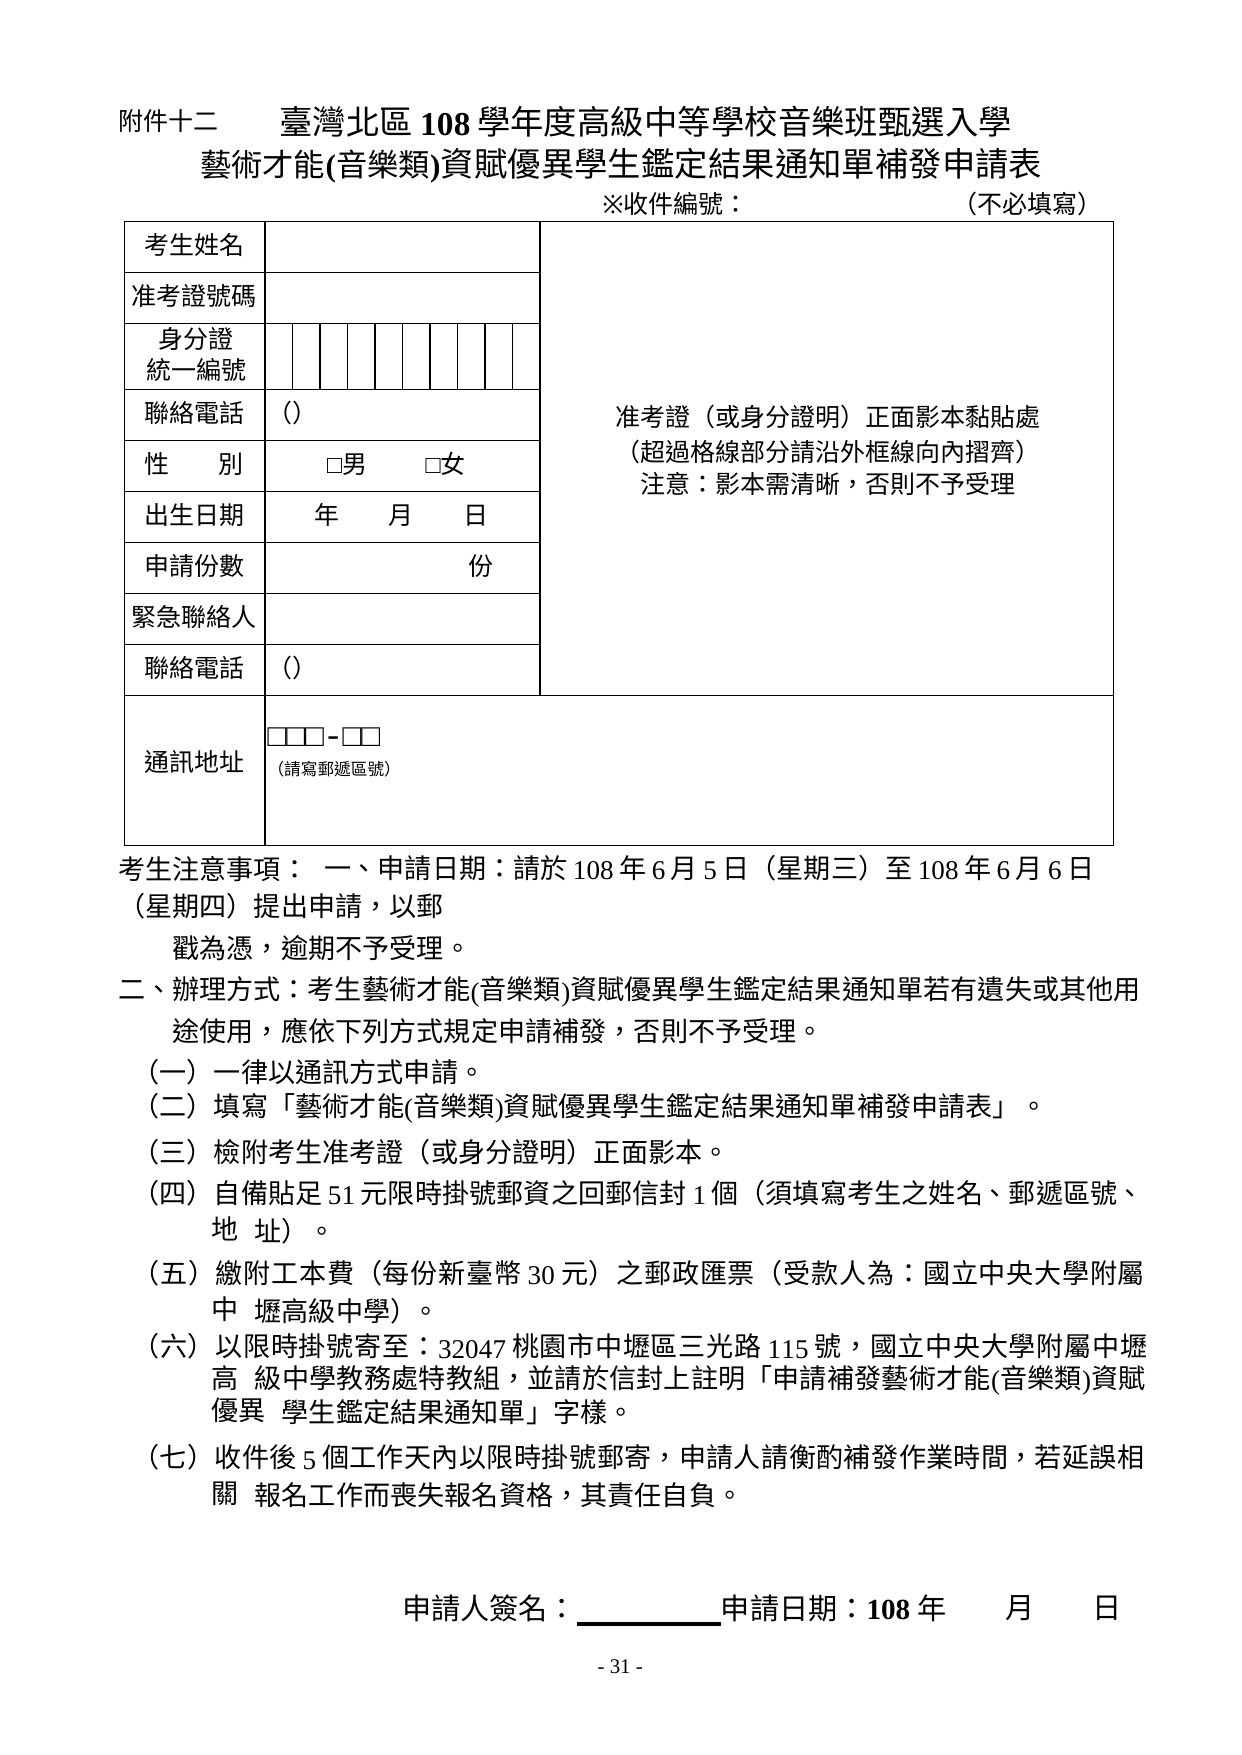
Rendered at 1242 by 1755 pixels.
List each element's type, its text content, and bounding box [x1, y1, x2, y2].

table_header [266, 222, 539, 272]
table_cell 緊急聯絡人 [125, 594, 264, 644]
text （七）收件後5個工作天內以限時掛號郵寄，申請人請衡酌補發作業時間，若延誤相關 報名工作而喪失報名資格，其責任自負。 [132, 1440, 1146, 1513]
table_cell [376, 324, 402, 389]
table_cell 申請份數 [125, 543, 264, 593]
table_cell □□□-□□ （請寫郵遞區號） [266, 696, 1113, 845]
table_cell 份 [266, 543, 539, 593]
text （四）自備貼足51元限時掛號郵資之回郵信封1個（須填寫考生之姓名、郵遞區號、地 址）。 [132, 1176, 1147, 1248]
table_cell 准考證號碼 [125, 273, 264, 323]
table_cell [403, 324, 429, 389]
text （三）檢附考生准考證（或身分證明）正面影本。 [132, 1125, 1152, 1166]
table_cell 性 別 [125, 441, 264, 491]
table_cell [293, 324, 319, 389]
text ※收件編號： （不必填寫） [602, 183, 1152, 217]
text 附件十二 臺灣北區108學年度高級中等學校音樂班甄選入學 [118, 96, 1152, 142]
table_cell [266, 273, 539, 323]
table_cell （） [266, 390, 539, 440]
table_header 准考證（或身分證明）正面影本黏貼處 （超過格線部分請沿外框線向內摺齊） 注意：影本需清晰，否則不予受理 [541, 222, 1113, 695]
table_cell [321, 324, 347, 389]
text 戳為憑，逾期不予受理。 [172, 926, 1152, 964]
text （六）以限時掛號寄至：32047桃園市中壢區三光路115號，國立中央大學附屬中壢高 級中學教務處特教組，並請於信封上註明「申請補發藝術才能(音樂類)資賦優異 學生鑑定結果通知單」字樣。 [132, 1332, 1147, 1430]
table_cell [348, 324, 374, 389]
table_cell （） [266, 645, 539, 695]
table_cell 年 月 日 [266, 492, 539, 542]
text （一）一律以通訊方式申請。 [132, 1050, 1152, 1087]
table_cell □男 □女 [266, 441, 539, 491]
text 考生注意事項： 一、申請日期：請於108年6月5日（星期三）至108年6月6日（星期四）提出申請，以郵 [118, 849, 1147, 926]
table_cell 身分證 統一編號 [125, 324, 264, 389]
text （五）繳附工本費（每份新臺幣30元）之郵政匯票（受款人為：國立中央大學附屬中 壢高級中學）。 [132, 1256, 1146, 1328]
text 藝術才能(音樂類)資賦優異學生鑑定結果通知單補發申請表 [200, 142, 1152, 183]
table_cell [458, 324, 484, 389]
table_cell 出生日期 [125, 492, 264, 542]
table_cell [431, 324, 457, 389]
text 二、辦理方式：考生藝術才能(音樂類)資賦優異學生鑑定結果通知單若有遺失或其他用 途使用，應依下列方式規定申請補發，否則不予受理。 [118, 968, 1147, 1050]
table_cell 聯絡電話 [125, 645, 264, 695]
table_cell 聯絡電話 [125, 390, 264, 440]
table_cell 通訊地址 [125, 696, 264, 845]
table_cell [486, 324, 512, 389]
table_header 考生姓名 [125, 222, 264, 272]
text （二）填寫「藝術才能(音樂類)資賦優異學生鑑定結果通知單補發申請表」。 [132, 1087, 1152, 1125]
table_cell [266, 324, 292, 389]
table_cell [266, 594, 539, 644]
table_cell [513, 324, 539, 389]
